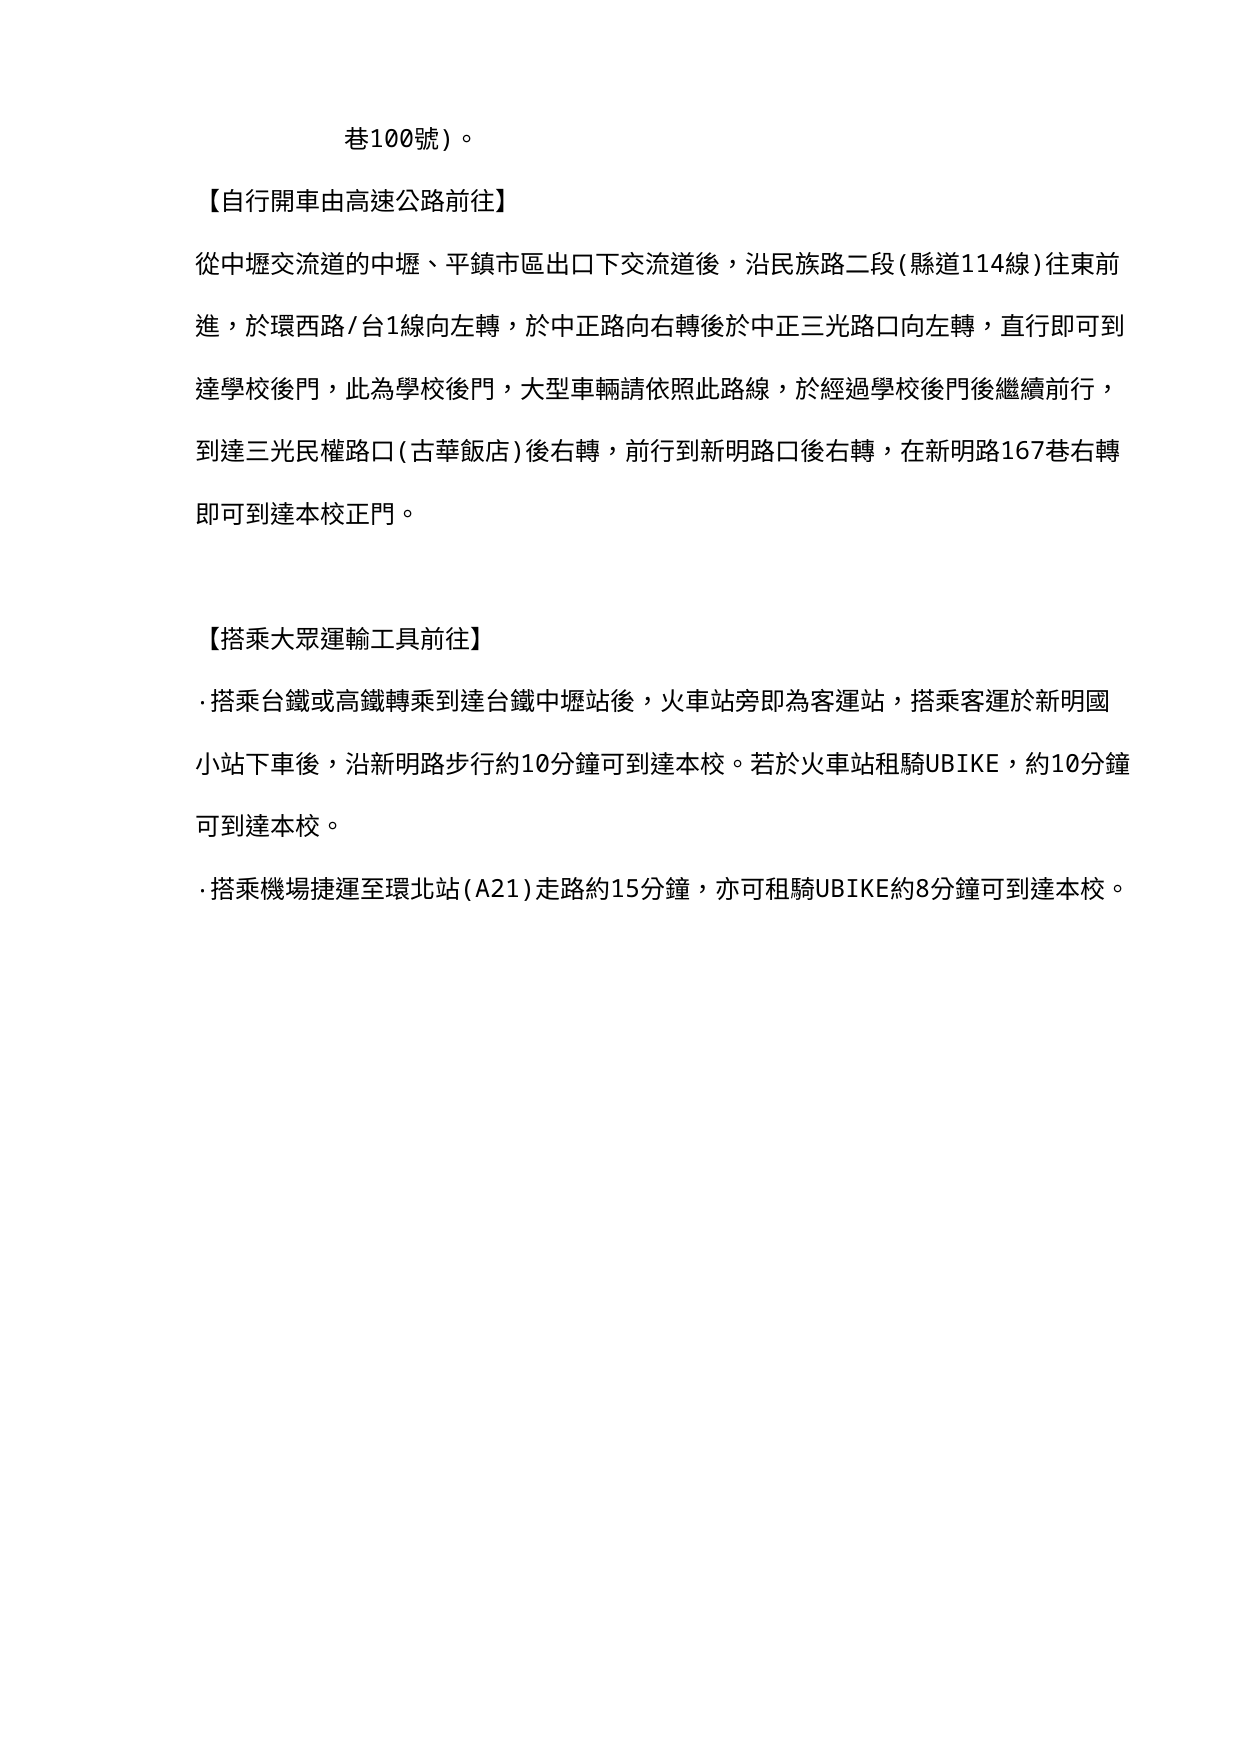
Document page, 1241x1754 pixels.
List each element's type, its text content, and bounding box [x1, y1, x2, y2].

text 【搭乘大眾運輸工具前往】 [195, 596, 1134, 658]
list 巷100號)。 [210, 96, 1134, 158]
text ‧搭乘台鐵或高鐵轉乘到達台鐵中壢站後，火車站旁即為客運站，搭乘客運於新明國小站下車後，沿新明路步行約10分鐘可到達本校。若於火車站租騎UBIKE，約10分鐘可到達本校。 [195, 658, 1134, 846]
text 【自行開車由高速公路前往】 [195, 158, 1134, 221]
text 從中壢交流道的中壢、平鎮市區出口下交流道後，沿民族路二段(縣道114線)往東前進，於環西路/台1線向左轉，於中正路向右轉後於中正三光路口向左轉，直行即可到達學校後門，此為學校後門，大型車輛請依照此路線，於經過學校後門後繼續前行，到達三光民權路口(古華飯店)後右轉，前行到新明路口後右轉，在新明路167巷右轉即可到達本校正門。 [195, 221, 1134, 533]
text ‧搭乘機場捷運至環北站(A21)走路約15分鐘，亦可租騎UBIKE約8分鐘可到達本校。 [195, 846, 1134, 908]
